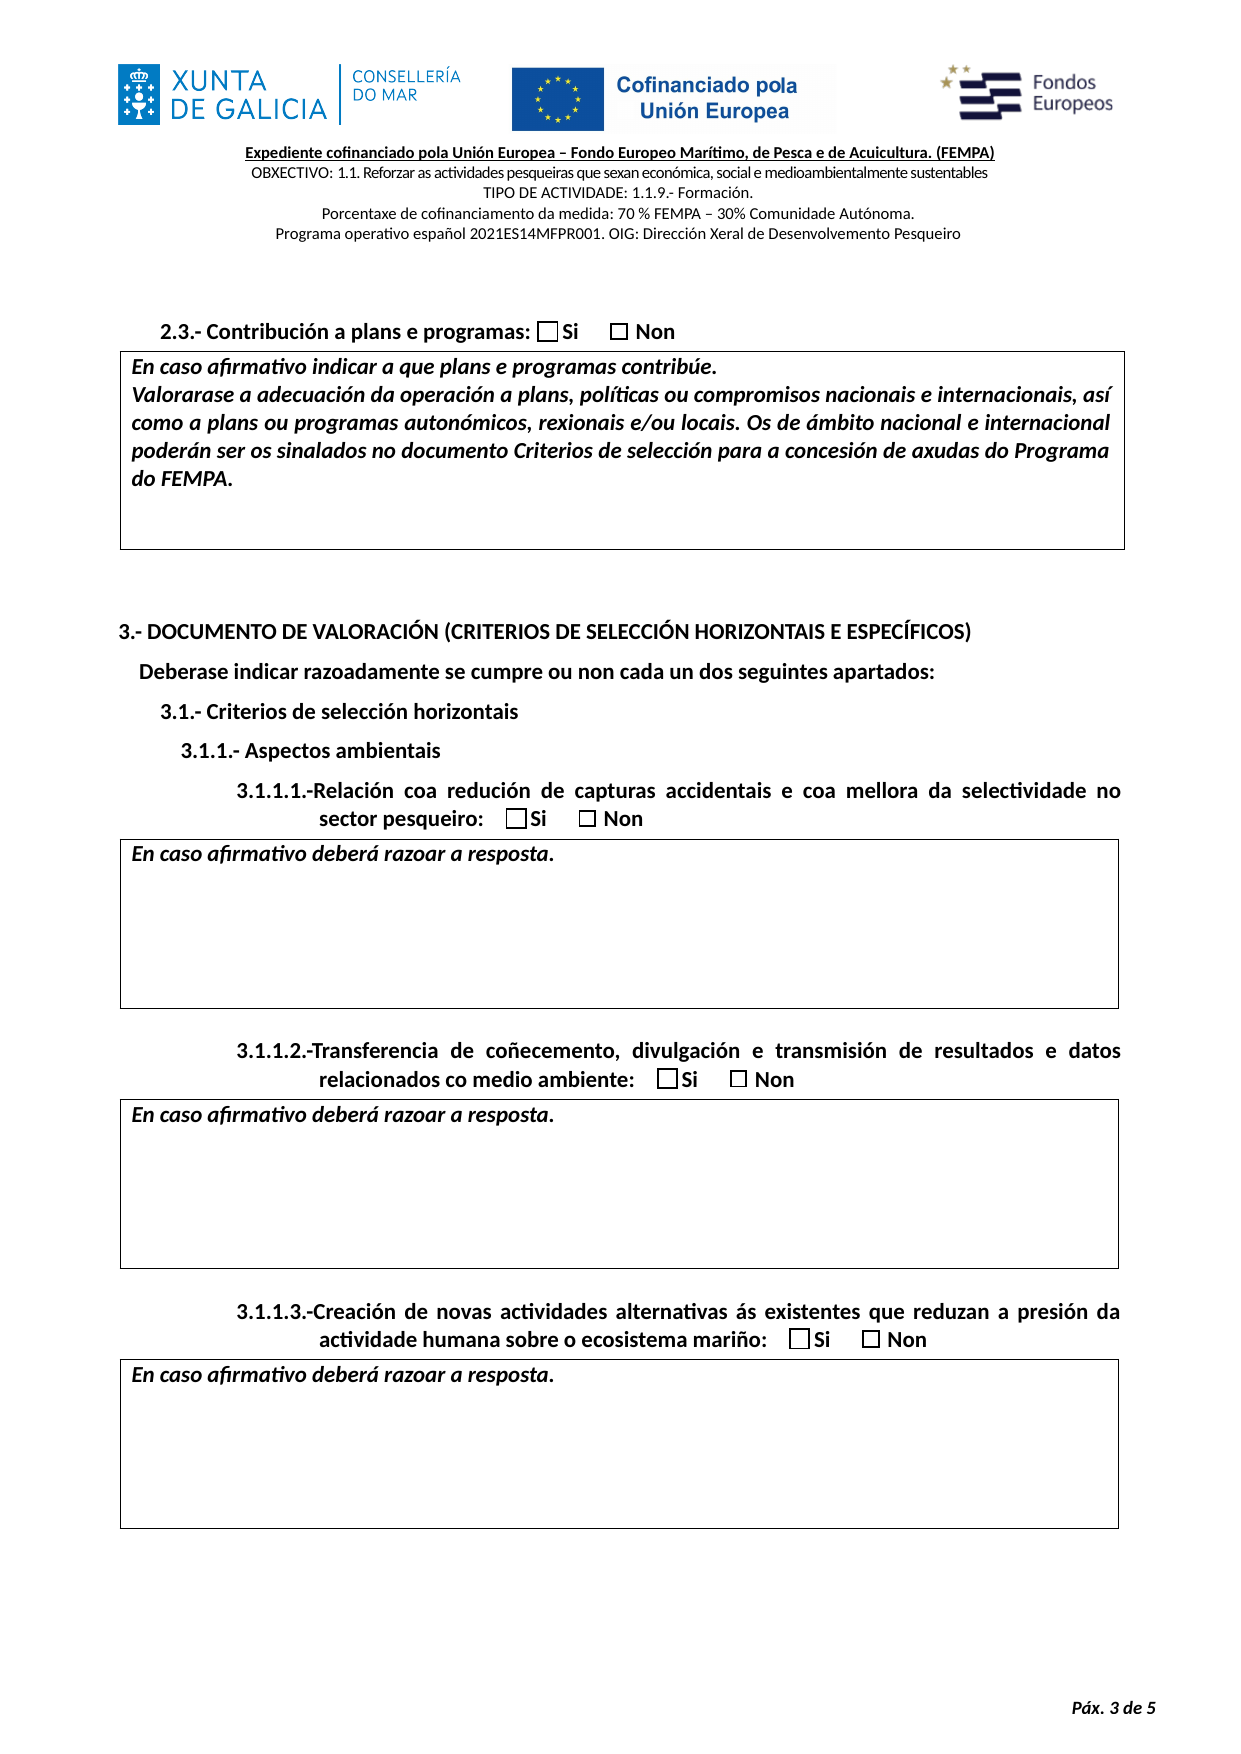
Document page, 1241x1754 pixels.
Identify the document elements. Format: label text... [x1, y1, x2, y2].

text 3.1.1.3.-Creación de novas actividades alternativas ás existentes que reduzan a presión da actividade humana sobre o ecosistema mariño: Si Non [236, 1297, 1122, 1353]
table_header En caso afirmativo indicar a que plans e programas contribúe. Valorarase a adecuación da operación a plans, políticas ou compromisos nacionais e internacionais, así como a plans ou programas autonómicos, rexionais e/ou locais. Os de ámbito nacional e internacional poderán ser os sinalados no documento Criterios de selección para a concesión de axudas do Programa do FEMPA. [121, 352, 1124, 548]
table_header En caso afirmativo deberá razoar a resposta. [121, 1360, 1118, 1528]
subtitle 3.1.1.- Aspectos ambientais [160, 737, 1122, 765]
text 3.- DOCUMENTO DE VALORACIÓN (CRITERIOS DE SELECCIÓN HORIZONTAIS E ESPECÍFICOS) [118, 617, 1122, 645]
text Deberase indicar razoadamente se cumpre ou non cada un dos seguintes apartados: [139, 657, 1122, 685]
subtitle 3.1.- Criterios de selección horizontais [160, 697, 1122, 725]
subtitle 2.3.- Contribución a plans e programas: Si Non [160, 317, 1122, 345]
picture [118, 64, 461, 125]
text 3.1.1.1.-Relación coa redución de capturas accidentais e coa mellora da selectividade no sector pesqueiro: Si Non [236, 776, 1122, 832]
text 3.1.1.2.-Transferencia de coñecemento, divulgación e transmisión de resultados e datos relacionados co medio ambiente: Si Non [236, 1037, 1122, 1093]
picture [907, 64, 1113, 134]
table_header En caso afirmativo deberá razoar a resposta. [121, 840, 1118, 1008]
picture [508, 64, 837, 134]
table_header En caso afirmativo deberá razoar a resposta. [121, 1100, 1118, 1268]
